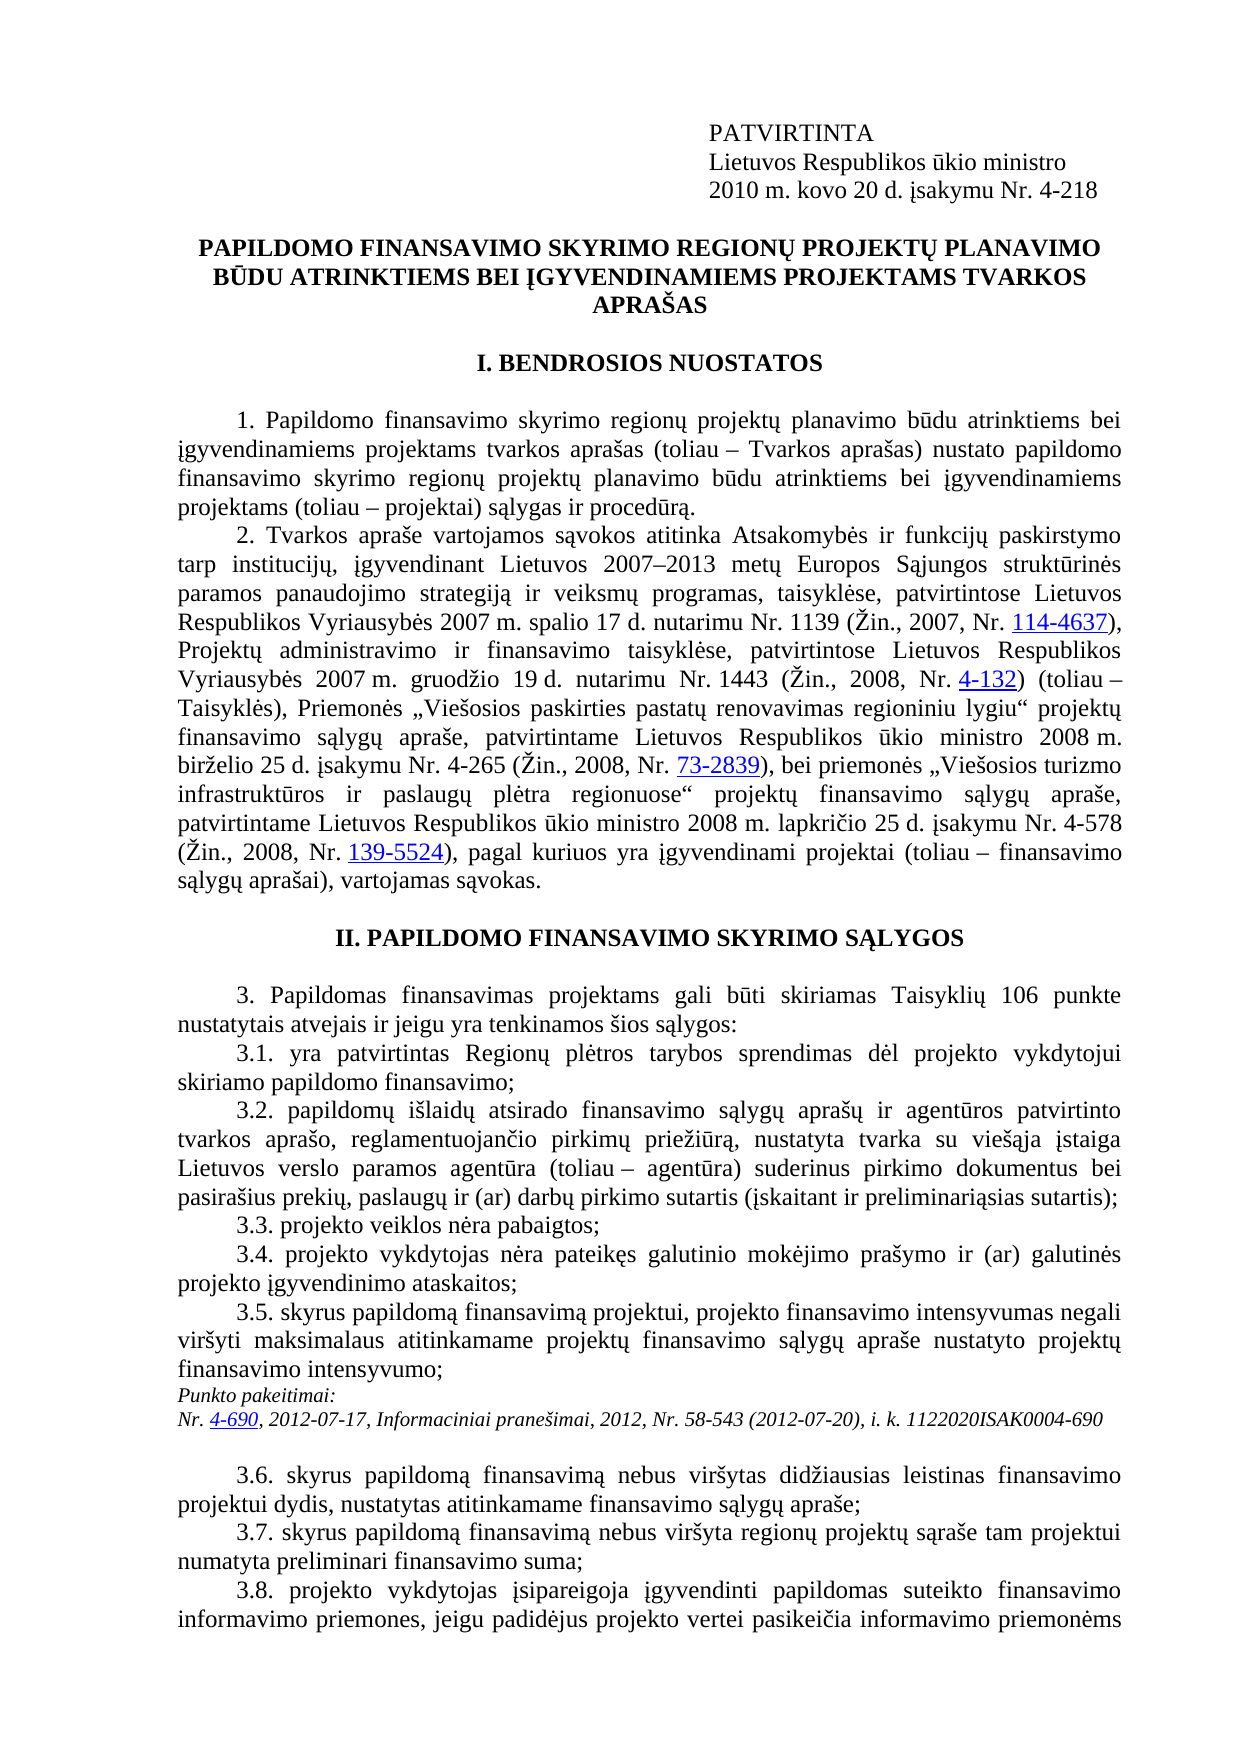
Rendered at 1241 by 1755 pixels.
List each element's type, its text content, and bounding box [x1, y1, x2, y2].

text 3.1. yra patvirtintas Regionų plėtros tarybos sprendimas dėl projekto vykdytojui skiriamo papildomo finansavimo; [177, 1038, 1122, 1096]
text II. PAPILDOMO FINANSAVIMO SKYRIMO SĄLYGOS [177, 923, 1122, 952]
text 1. Papildomo finansavimo skyrimo regionų projektų planavimo būdu atrinktiems bei įgyvendinamiems projektams tvarkos aprašas (toliau – Tvarkos aprašas) nustato papildomo finansavimo skyrimo regionų projektų planavimo būdu atrinktiems bei įgyvendinamiems projektams (toliau – projektai) sąlygas ir procedūrą. [177, 406, 1122, 521]
text PAPILDOMO FINANSAVIMO SKYRIMO REGIONŲ PROJEKTŲ PLANAVIMO BŪDU ATRINKTIEMS BEI ĮGYVENDINAMIEMS PROJEKTAMS TVARKOS APRAŠAS [177, 233, 1122, 319]
text 3.8. projekto vykdytojas įsipareigoja įgyvendinti papildomas suteikto finansavimo informavimo priemones, jeigu padidėjus projekto vertei pasikeičia informavimo priemonėms [177, 1575, 1122, 1632]
text 2. Tvarkos apraše vartojamos sąvokos atitinka Atsakomybės ir funkcijų paskirstymo tarp institucijų, įgyvendinant Lietuvos 2007–2013 metų Europos Sąjungos struktūrinės paramos panaudojimo strategiją ir veiksmų programas, taisyklėse, patvirtintose Lietuvos Respublikos Vyriausybės 2007 m. spalio 17 d. nutarimu Nr. 1139 (Žin., 2007, Nr. 114-4637), Projektų administravimo ir finansavimo taisyklėse, patvirtintose Lietuvos Respublikos Vyriausybės 2007 m. gruodžio 19 d. nutarimu Nr. 1443 (Žin., 2008, Nr. 4-132) (toliau – Taisyklės), Priemonės „Viešosios paskirties pastatų renovavimas regioniniu lygiu“ projektų finansavimo sąlygų apraše, patvirtintame Lietuvos Respublikos ūkio ministro 2008 m. birželio 25 d. įsakymu Nr. 4-265 (Žin., 2008, Nr. 73-2839), bei priemonės „Viešosios turizmo infrastruktūros ir paslaugų plėtra regionuose“ projektų finansavimo sąlygų apraše, patvirtintame Lietuvos Respublikos ūkio ministro 2008 m. lapkričio 25 d. įsakymu Nr. 4-578 (Žin., 2008, Nr. 139-5524), pagal kuriuos yra įgyvendinami projektai (toliau – finansavimo sąlygų aprašai), vartojamas sąvokas. [177, 521, 1122, 894]
text 3.3. projekto veiklos nėra pabaigtos; [177, 1211, 1122, 1239]
text 3.2. papildomų išlaidų atsirado finansavimo sąlygų aprašų ir agentūros patvirtinto tvarkos aprašo, reglamentuojančio pirkimų priežiūrą, nustatyta tvarka su viešąja įstaiga Lietuvos verslo paramos agentūra (toliau – agentūra) suderinus pirkimo dokumentus bei pasirašius prekių, paslaugų ir (ar) darbų pirkimo sutartis (įskaitant ir preliminariąsias sutartis); [177, 1096, 1122, 1211]
text 3. Papildomas finansavimas projektams gali būti skiriamas Taisyklių 106 punkte nustatytais atvejais ir jeigu yra tenkinamos šios sąlygos: [177, 981, 1122, 1038]
text 3.5. skyrus papildomą finansavimą projektui, projekto finansavimo intensyvumas negali viršyti maksimalaus atitinkamame projektų finansavimo sąlygų apraše nustatyto projektų finansavimo intensyvumo; [177, 1297, 1122, 1383]
text 3.7. skyrus papildomą finansavimą nebus viršyta regionų projektų sąraše tam projektui numatyta preliminari finansavimo suma; [177, 1517, 1122, 1575]
text 2010 m. kovo 20 d. įsakymu Nr. 4-218 [177, 176, 1122, 204]
text PATVIRTINTA [709, 118, 1122, 147]
text Punkto pakeitimai: [177, 1383, 1122, 1407]
text Nr. 4-690, 2012-07-17, Informaciniai pranešimai, 2012, Nr. 58-543 (2012-07-20), i. k. 1122020ISAK0004-690 [177, 1407, 1122, 1431]
text 3.6. skyrus papildomą finansavimą nebus viršytas didžiausias leistinas finansavimo projektui dydis, nustatytas atitinkamame finansavimo sąlygų apraše; [177, 1460, 1122, 1517]
text 3.4. projekto vykdytojas nėra pateikęs galutinio mokėjimo prašymo ir (ar) galutinės projekto įgyvendinimo ataskaitos; [177, 1239, 1122, 1297]
text I. BENDROSIOS NUOSTATOS [177, 348, 1122, 377]
text Lietuvos Respublikos ūkio ministro [177, 147, 1122, 176]
